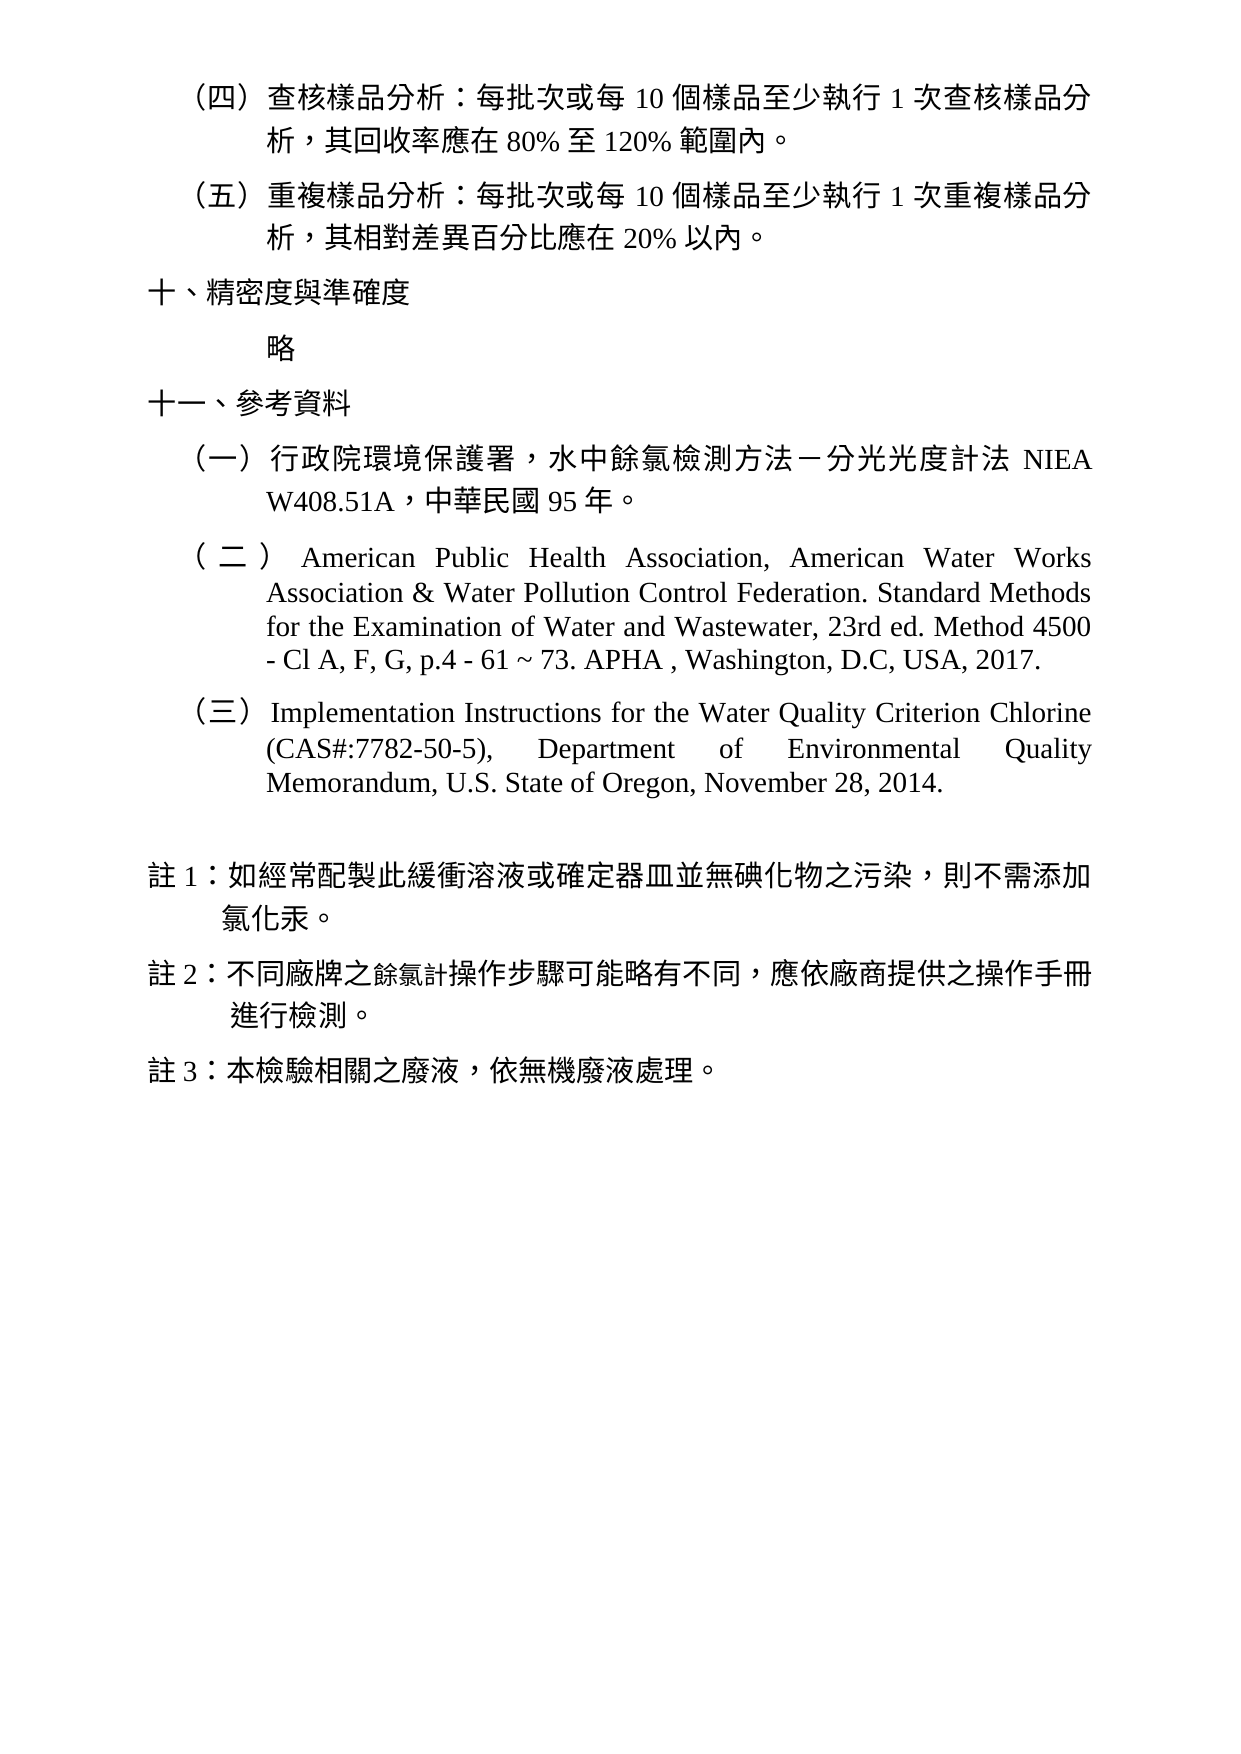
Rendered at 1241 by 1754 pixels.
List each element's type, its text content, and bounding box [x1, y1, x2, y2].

text 註1：如經常配製此緩衝溶液或確定器皿並無碘化物之污染，則不需添加氯化汞。 [148, 853, 1092, 937]
text 註3：本檢驗相關之廢液，依無機廢液處理。 [148, 1048, 1092, 1090]
text （五）重複樣品分析：每批次或每 10 個樣品至少執行 1 次重複樣品分析，其相對差異百分比應在 20% 以內。 [177, 172, 1092, 257]
text （三）Implementation Instructions for the Water Quality Criterion Chlorine (CAS#:7782-50-5), Department of Environmental Quality Memorandum, U.S. State of Oregon, November 28, 2014. [177, 689, 1092, 798]
text 十一、參考資料 [148, 380, 1092, 423]
text 略 [266, 325, 1092, 367]
text （一）行政院環境保護署，水中餘氯檢測方法－分光光度計法 NIEA W408.51A，中華民國 95 年。 [177, 436, 1092, 520]
text （二）American Public Health Association, American Water Works Association & Water Pollution Control Federation. Standard Methods for the Examination of Water and Wastewater, 23rd ed. Method 4500 - Cl A, F, G, p.4 - 61 ~ 73. APHA , Washington, D.C, USA, 2017. [177, 533, 1092, 676]
text 註2：不同廠牌之餘氯計操作步驟可能略有不同，應依廠商提供之操作手冊進行檢測。 [148, 950, 1092, 1035]
text （四）查核樣品分析：每批次或每 10 個樣品至少執行 1 次查核樣品分析，其回收率應在 80% 至 120% 範圍內。 [177, 75, 1092, 159]
text 十、精密度與準確度 [148, 270, 1092, 312]
